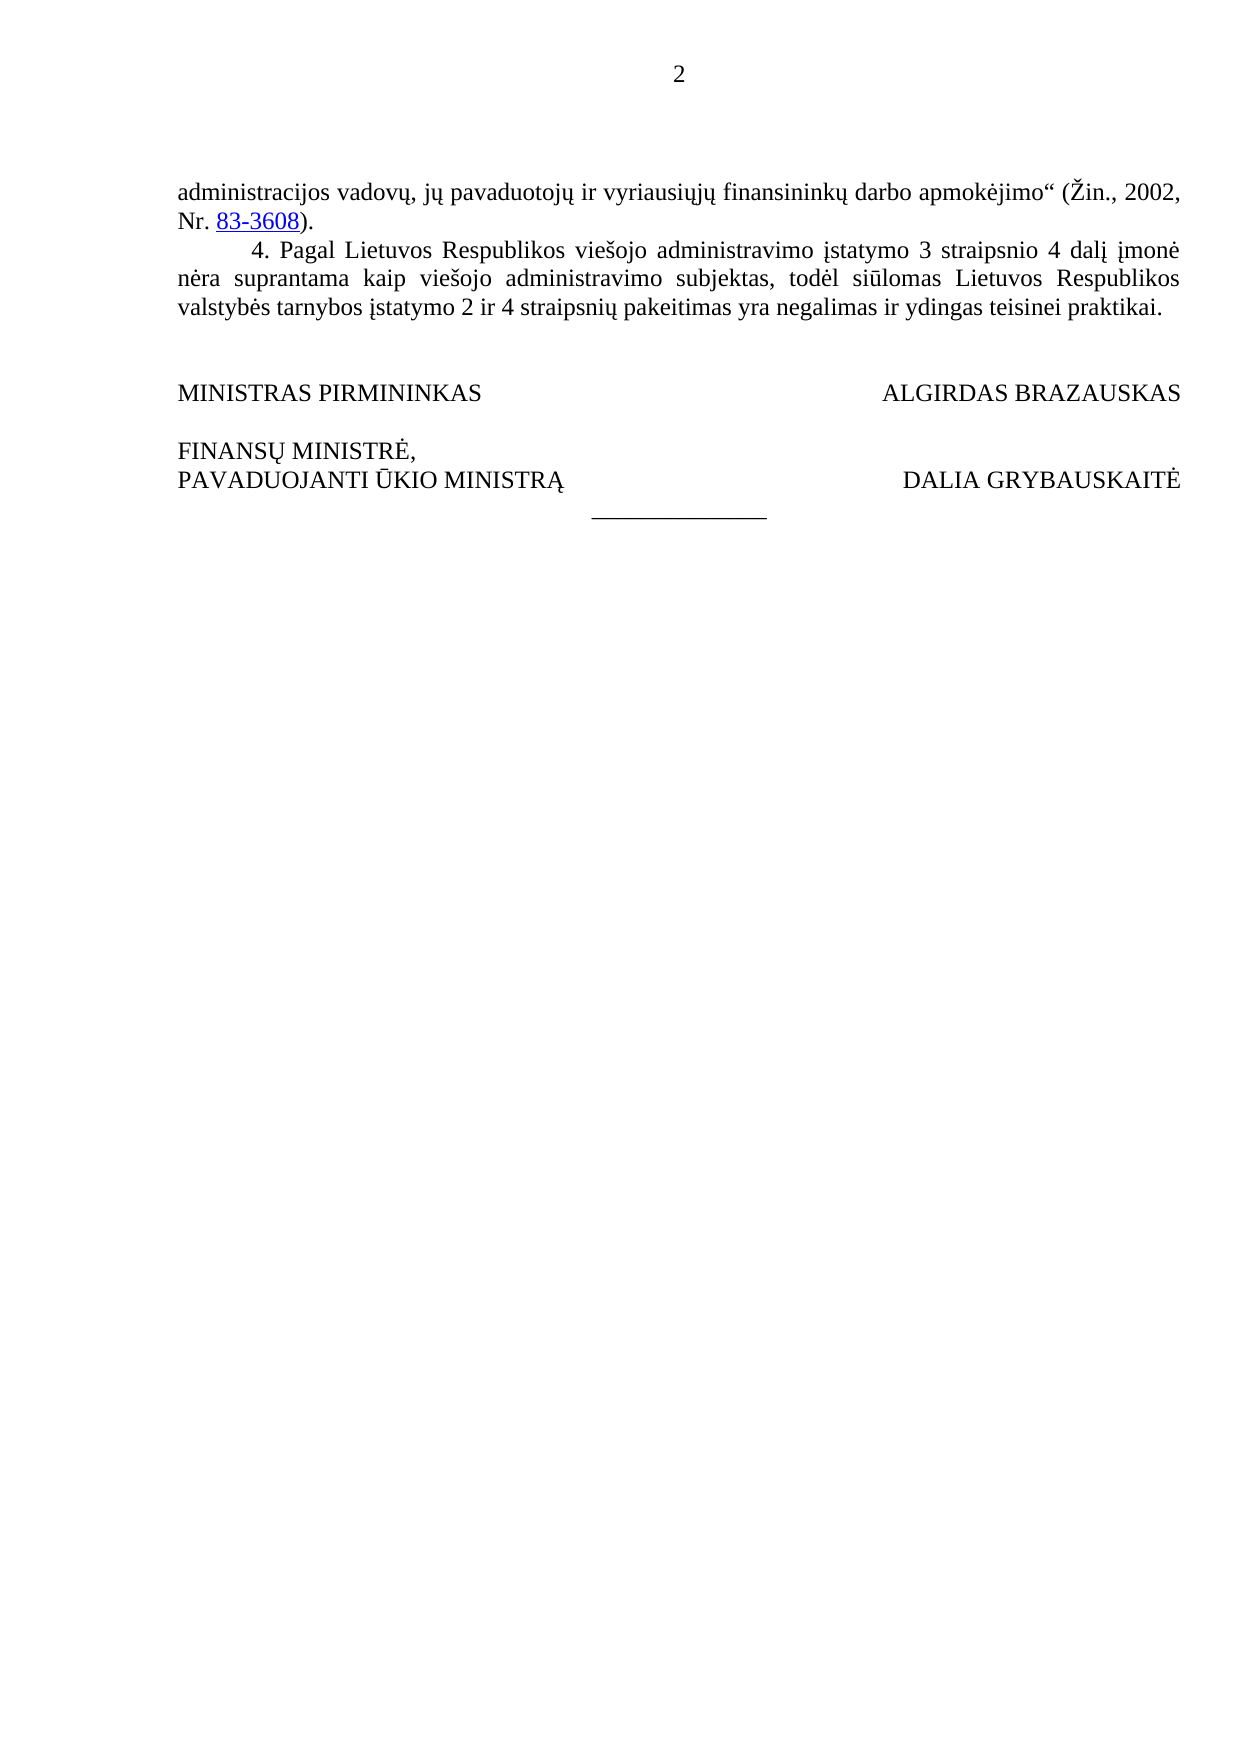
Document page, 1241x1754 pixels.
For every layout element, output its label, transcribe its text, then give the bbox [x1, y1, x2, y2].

text administracijos vadovų, jų pavaduotojų ir vyriausiųjų finansininkų darbo apmokėjimo“ (Žin., 2002, Nr. 83-3608). [177, 177, 1181, 235]
text FINANSŲ MINISTRĖ, [177, 436, 1181, 465]
text 4. Pagal Lietuvos Respublikos viešojo administravimo įstatymo 3 straipsnio 4 dalį įmonė nėra suprantama kaip viešojo administravimo subjektas, todėl siūlomas Lietuvos Respublikos valstybės tarnybos įstatymo 2 ir 4 straipsnių pakeitimas yra negalimas ir ydingas teisinei praktikai. [177, 235, 1181, 321]
text ______________ [177, 493, 1181, 522]
text MINISTRAS PIRMININKAS ALGIRDAS BRAZAUSKAS [177, 378, 1181, 407]
text PAVADUOJANTI ŪKIO MINISTRĄ DALIA GRYBAUSKAITĖ [177, 465, 1181, 493]
